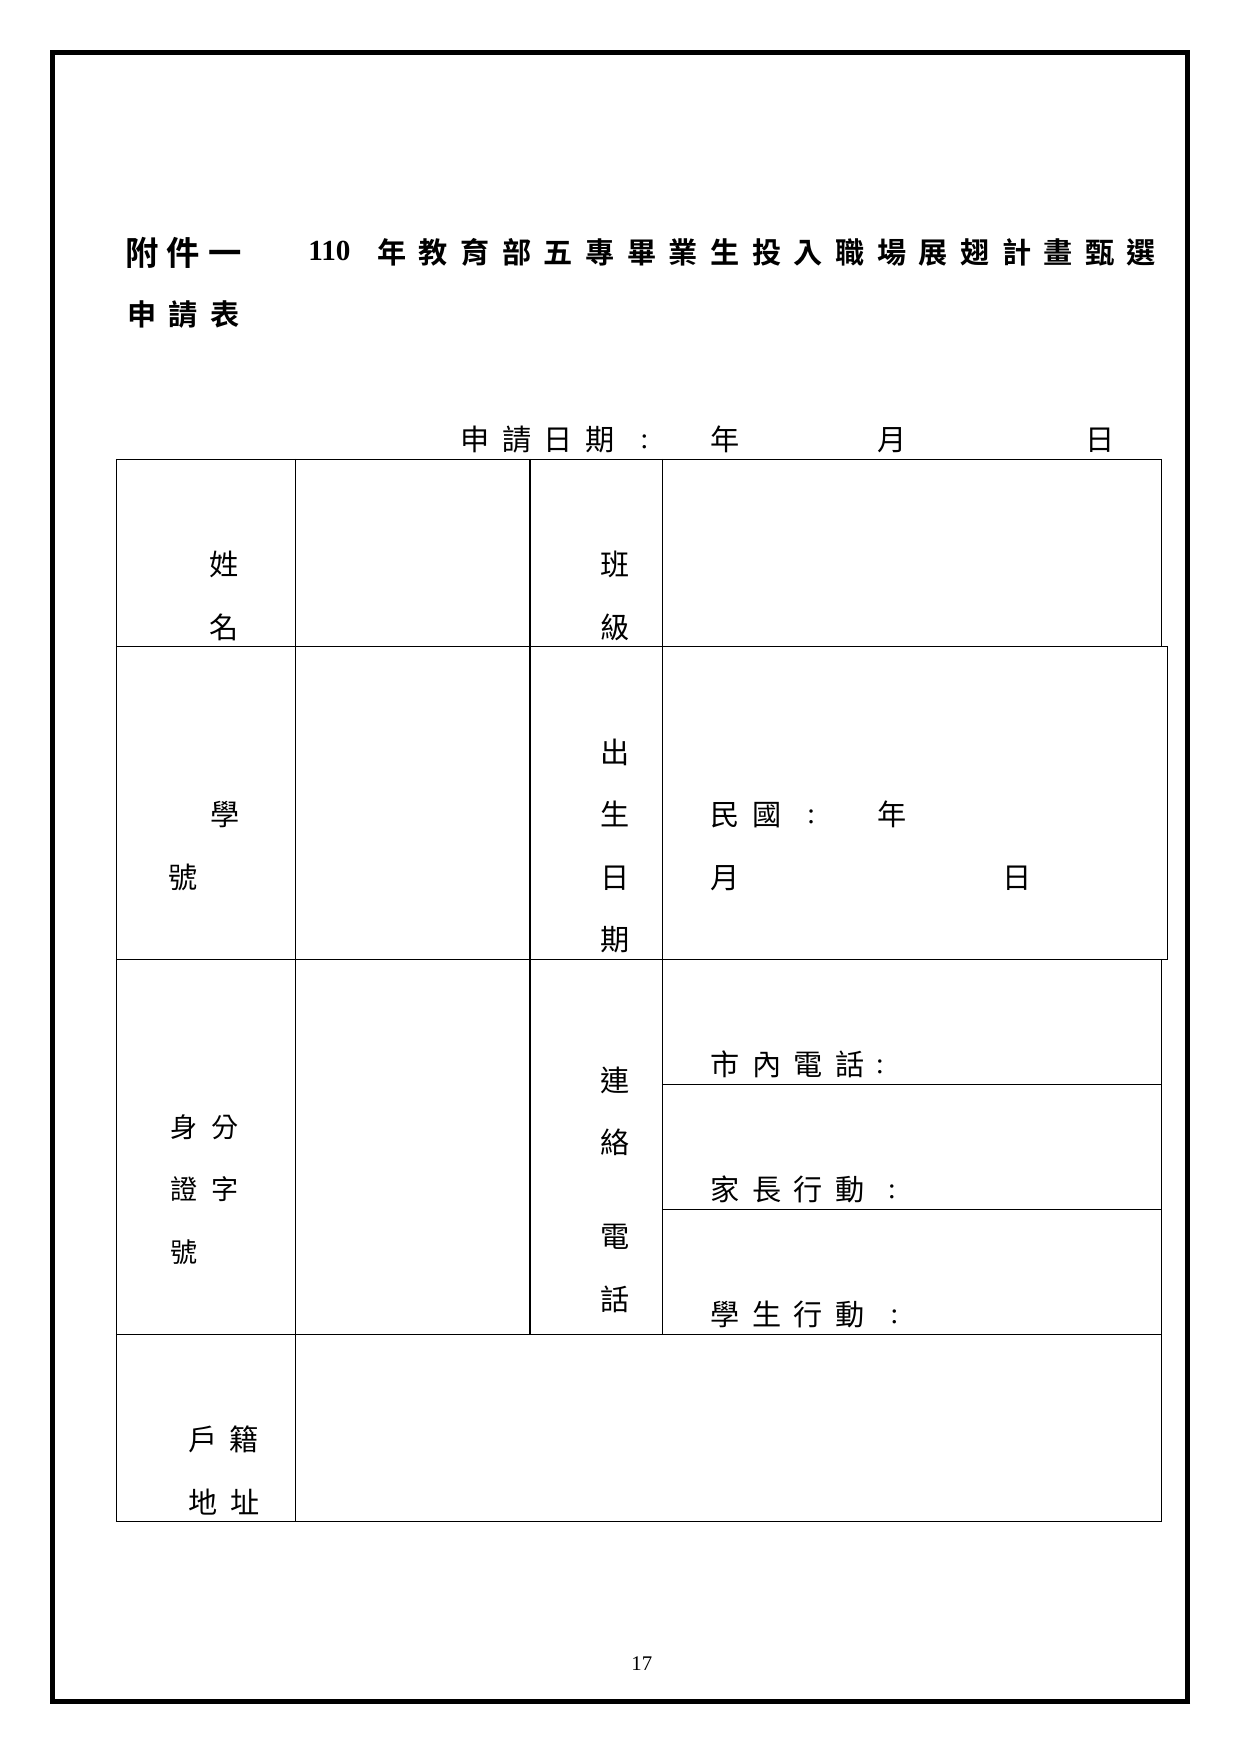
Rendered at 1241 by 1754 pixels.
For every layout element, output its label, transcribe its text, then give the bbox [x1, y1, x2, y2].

table_header [1162, 459, 1167, 646]
table_cell [296, 647, 529, 959]
table_header 姓 名 [117, 460, 295, 646]
table_cell [1162, 960, 1167, 1084]
table_cell 身分證字號 [117, 960, 295, 1334]
table_cell 民國: 年 月 日 [663, 647, 1167, 959]
table_cell 出 生 日 期 [531, 647, 662, 959]
text 申請日期: 年 月 日 [121, 396, 1162, 459]
table_header [296, 460, 529, 646]
table_cell [1162, 1209, 1167, 1334]
table_cell 戶籍地址 [117, 1335, 295, 1521]
table_cell 學 號 [117, 647, 295, 959]
table_cell 家長行動: [663, 1085, 1161, 1209]
table_header 班 級 [531, 460, 662, 646]
table_cell [296, 960, 529, 1334]
table_cell 市內電話: [663, 960, 1161, 1084]
table_cell 學生行動: [663, 1210, 1161, 1334]
subtitle 附件一 110年教育部五專畢業生投入職場展翅計畫甄選申請表 [121, 209, 1162, 334]
table_cell 連 絡 電 話 [531, 960, 662, 1334]
table_cell [1162, 1084, 1167, 1209]
table_cell [296, 1335, 1161, 1521]
table_cell [1162, 1334, 1167, 1521]
table_header [663, 460, 1161, 646]
